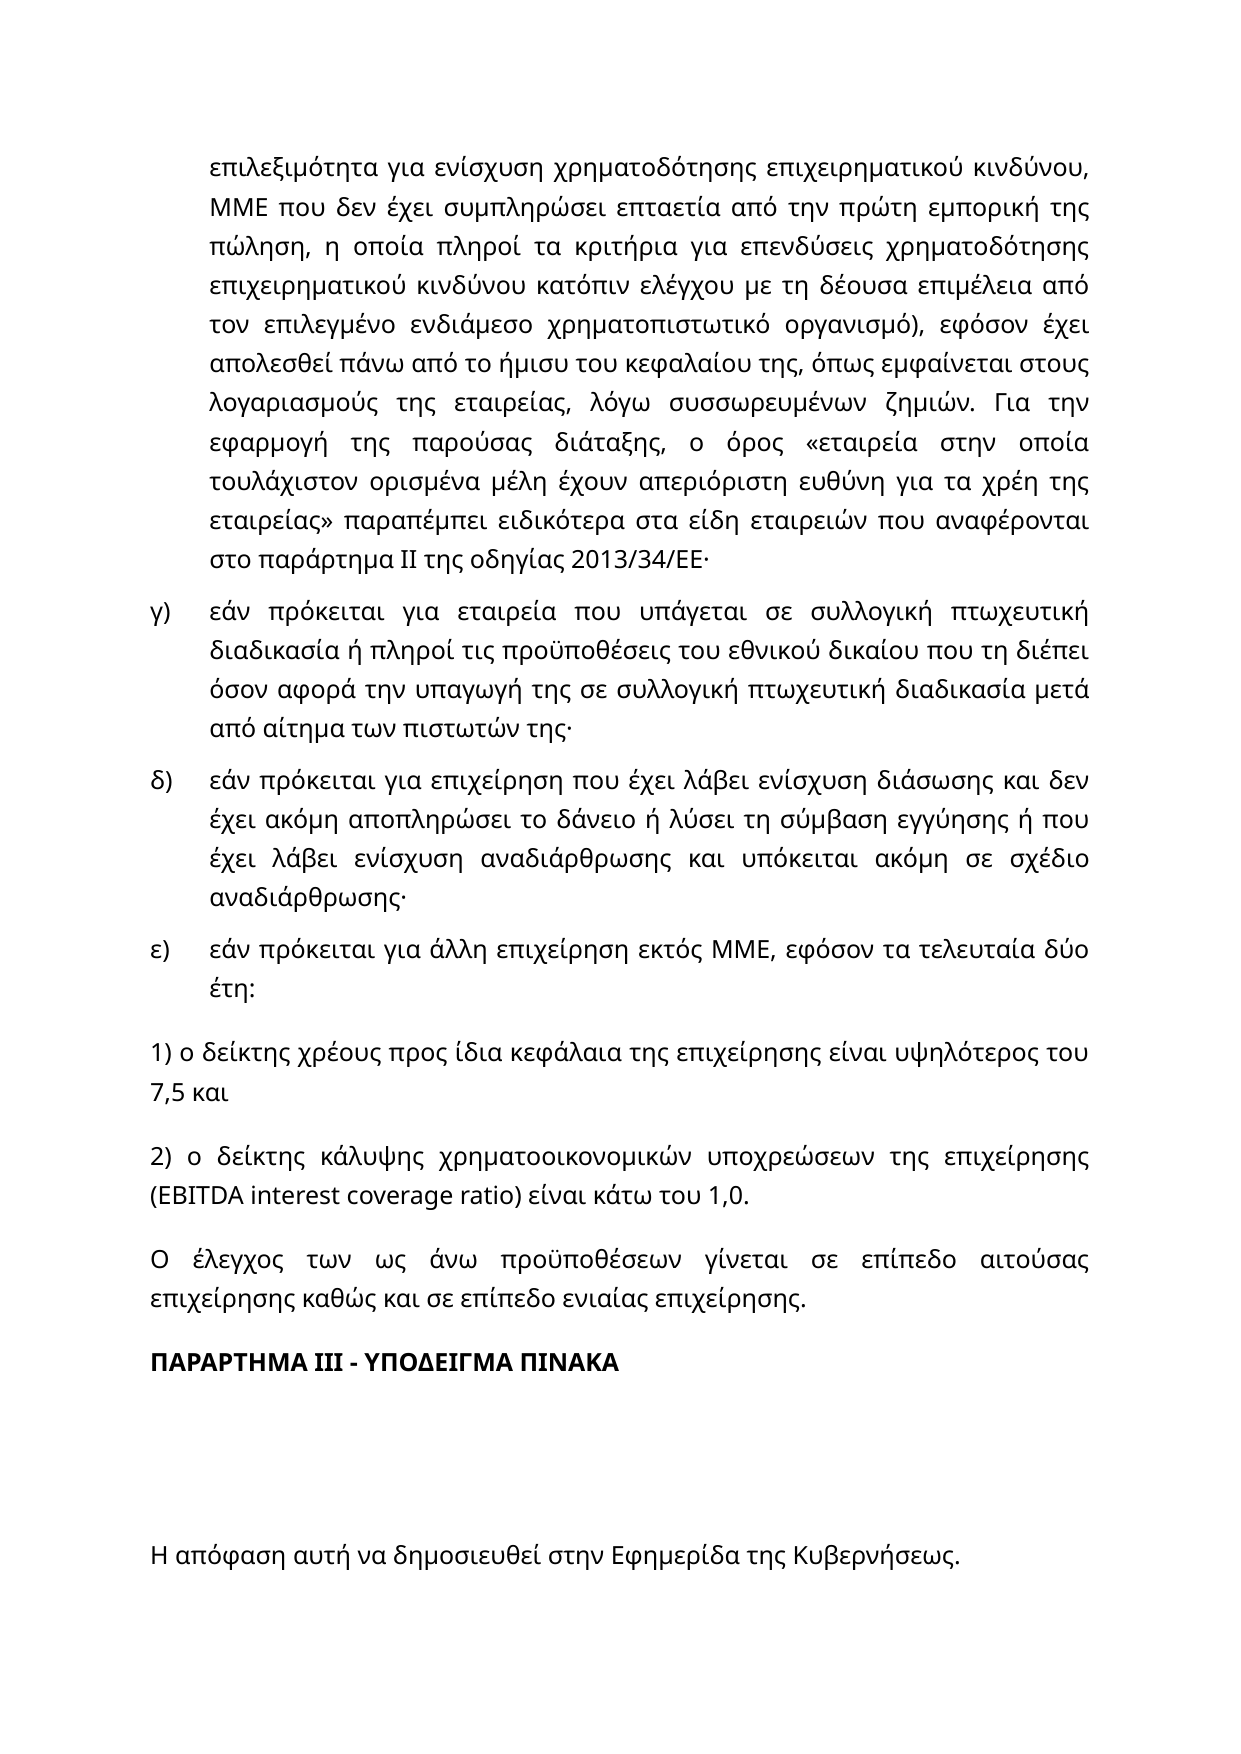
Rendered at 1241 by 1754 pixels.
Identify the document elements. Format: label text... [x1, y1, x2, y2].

text 1) ο δείκτης χρέους προς ίδια κεφάλαια της επιχείρησης είναι υψηλότερος του 7,5 και [150, 1035, 1090, 1108]
list ε) εάν πρόκειται για άλλη επιχείρηση εκτός ΜΜΕ, εφόσον τα τελευταία δύο έτη: [150, 932, 1090, 1005]
list δ) εάν πρόκειται για επιχείρηση που έχει λάβει ενίσχυση διάσωσης και δεν έχει ακόμη αποπληρώσει το δάνειο ή λύσει τη σύμβαση εγγύησης ή που έχει λάβει ενίσχυση αναδιάρθρωσης και υπόκειται ακόμη σε σχέδιο αναδιάρθρωσης· [150, 762, 1090, 914]
list γ) εάν πρόκειται για εταιρεία που υπάγεται σε συλλογική πτωχευτική διαδικασία ή πληροί τις προϋποθέσεις του εθνικού δικαίου που τη διέπει όσον αφορά την υπαγωγή της σε συλλογική πτωχευτική διαδικασία μετά από αίτημα των πιστωτών της· [150, 593, 1090, 745]
text Ο έλεγχος των ως άνω προϋποθέσεων γίνεται σε επίπεδο αιτούσας επιχείρησης καθώς και σε επίπεδο ενιαίας επιχείρησης. [150, 1242, 1090, 1315]
list επιλεξιμότητα για ενίσχυση χρηματοδότησης επιχειρηματικού κινδύνου, ΜΜΕ που δεν έχει συμπληρώσει επταετία από την πρώτη εμπορική της πώληση, η οποία πληροί τα κριτήρια για επενδύσεις χρηματοδότησης επιχειρηματικού κινδύνου κατόπιν ελέγχου με τη δέουσα επιμέλεια από τον επιλεγμένο ενδιάμεσο χρηματοπιστωτικό οργανισμό), εφόσον έχει απολεσθεί πάνω από το ήμισυ του κεφαλαίου της, όπως εμφαίνεται στους λογαριασμούς της εταιρείας, λόγω συσσωρευμένων ζημιών. Για την εφαρμογή της παρούσας διάταξης, ο όρος «εταιρεία στην οποία τουλάχιστον ορισμένα μέλη έχουν απεριόριστη ευθύνη για τα χρέη της εταιρείας» παραπέμπει ειδικότερα στα είδη εταιρειών που αναφέρονται στο παράρτημα II της οδηγίας 2013/34/ΕΕ· [150, 150, 1090, 576]
text ΠΑΡΑΡΤΗΜΑ III - ΥΠΟΔΕΙΓΜΑ ΠΙΝΑΚΑ [150, 1345, 1090, 1379]
text Η απόφαση αυτή να δημοσιευθεί στην Εφημερίδα της Κυβερνήσεως. [150, 1537, 1090, 1572]
text 2) ο δείκτης κάλυψης χρηματοοικονομικών υποχρεώσεων της επιχείρησης (EBITDA interest coverage ratio) είναι κάτω του 1,0. [150, 1138, 1090, 1212]
